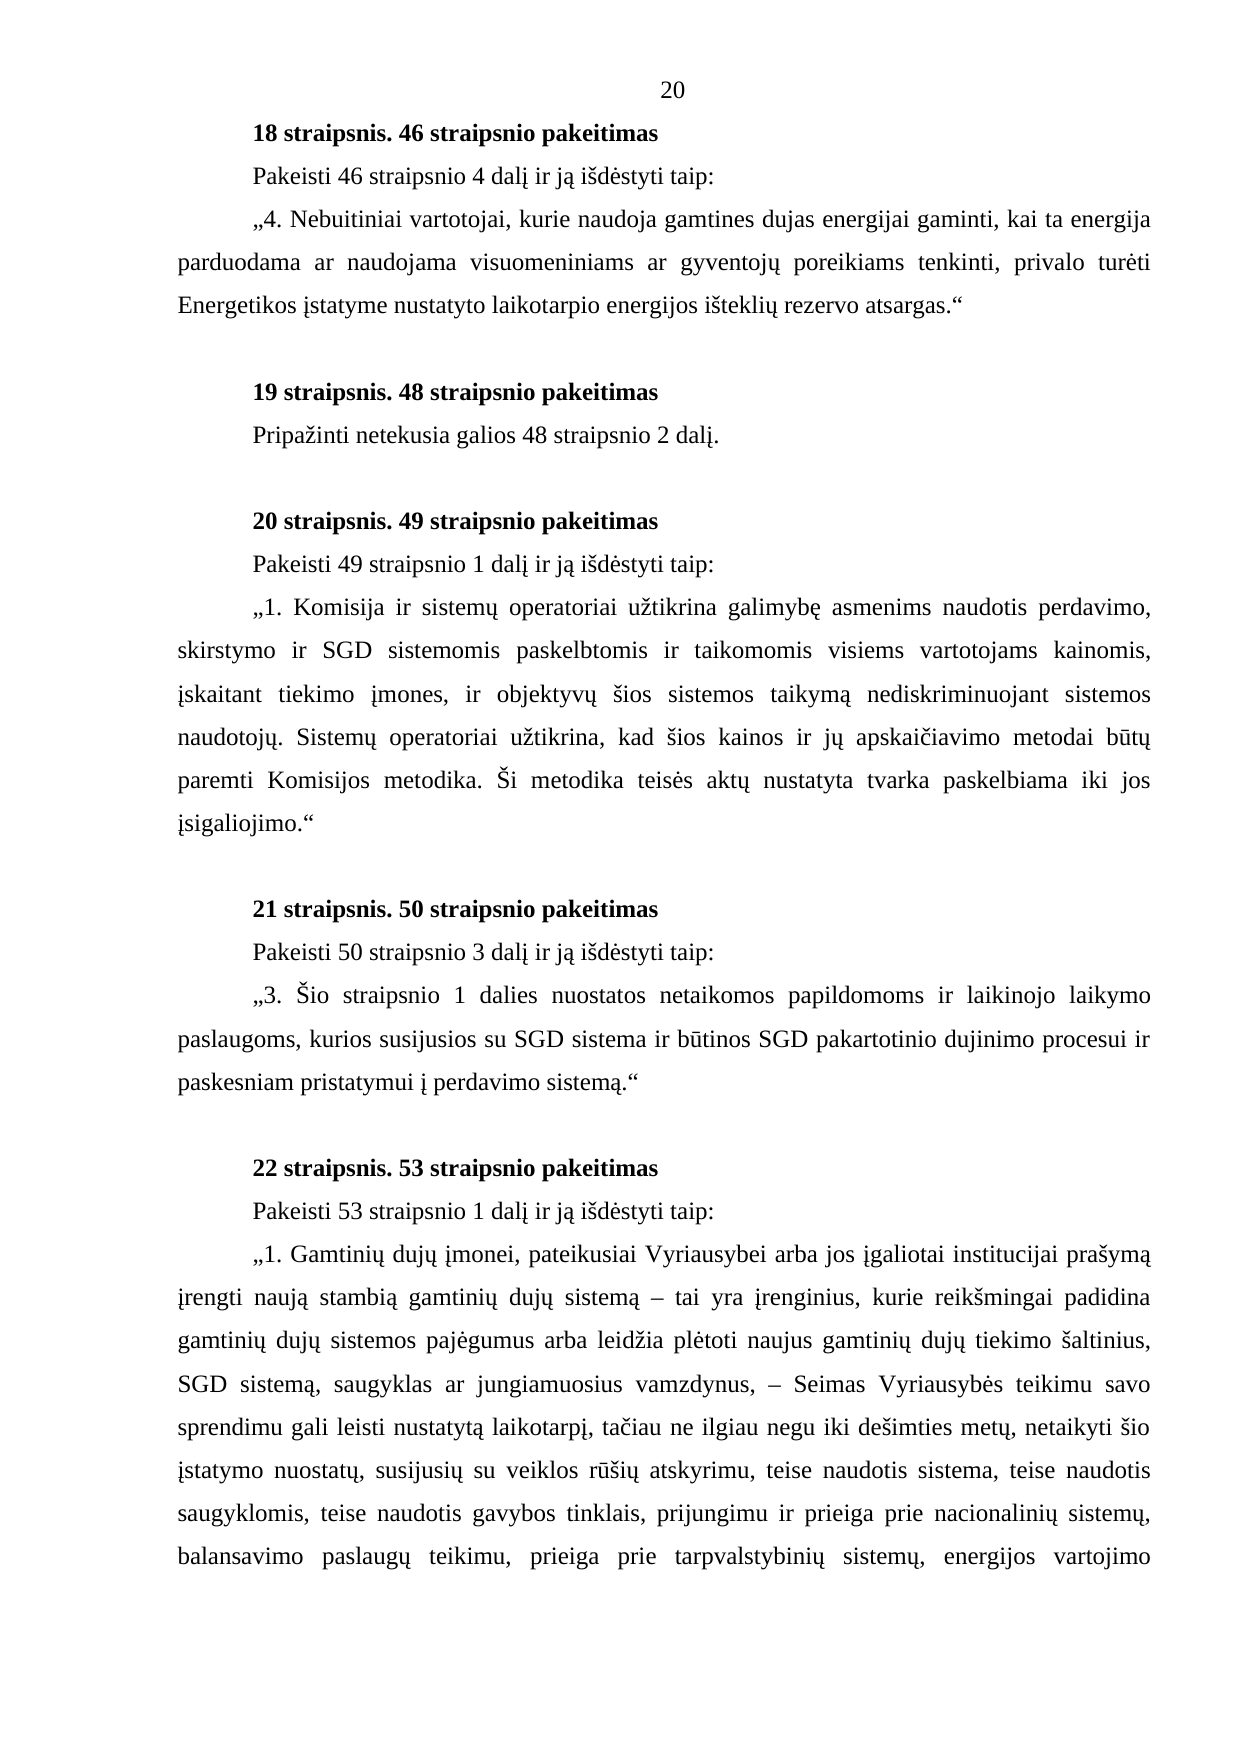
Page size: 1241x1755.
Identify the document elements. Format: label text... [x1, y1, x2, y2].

text 22 straipsnis. 53 straipsnio pakeitimas [177, 1153, 1152, 1182]
text Pakeisti 50 straipsnio 3 dalį ir ją išdėstyti taip: [177, 937, 1152, 966]
text Pripažinti netekusia galios 48 straipsnio 2 dalį. [177, 420, 1152, 449]
text 18 straipsnis. 46 straipsnio pakeitimas [177, 118, 1152, 147]
text Pakeisti 49 straipsnio 1 dalį ir ją išdėstyti taip: [177, 549, 1152, 578]
text 20 straipsnis. 49 straipsnio pakeitimas [177, 506, 1152, 535]
text Pakeisti 53 straipsnio 1 dalį ir ją išdėstyti taip: [177, 1196, 1152, 1225]
text „1. Komisija ir sistemų operatoriai užtikrina galimybę asmenims naudotis perdavimo, skirstymo ir SGD sistemomis paskelbtomis ir taikomomis visiems vartotojams kainomis, įskaitant tiekimo įmones, ir objektyvų šios sistemos taikymą nediskriminuojant sistemos naudotojų. Sistemų operatoriai užtikrina, kad šios kainos ir jų apskaičiavimo metodai būtų paremti Komisijos metodika. Ši metodika teisės aktų nustatyta tvarka paskelbiama iki jos įsigaliojimo.“ [177, 592, 1152, 837]
text 19 straipsnis. 48 straipsnio pakeitimas [177, 377, 1152, 406]
text Pakeisti 46 straipsnio 4 dalį ir ją išdėstyti taip: [177, 161, 1152, 190]
text „3. Šio straipsnio 1 dalies nuostatos netaikomos papildomoms ir laikinojo laikymo paslaugoms, kurios susijusios su SGD sistema ir būtinos SGD pakartotinio dujinimo procesui ir paskesniam pristatymui į perdavimo sistemą.“ [177, 981, 1152, 1096]
text „4. Nebuitiniai vartotojai, kurie naudoja gamtines dujas energijai gaminti, kai ta energija parduodama ar naudojama visuomeniniams ar gyventojų poreikiams tenkinti, privalo turėti Energetikos įstatyme nustatyto laikotarpio energijos išteklių rezervo atsargas.“ [177, 204, 1152, 319]
text „1. Gamtinių dujų įmonei, pateikusiai Vyriausybei arba jos įgaliotai institucijai prašymą įrengti naują stambią gamtinių dujų sistemą – tai yra įrenginius, kurie reikšmingai padidina gamtinių dujų sistemos pajėgumus arba leidžia plėtoti naujus gamtinių dujų tiekimo šaltinius, SGD sistemą, saugyklas ar jungiamuosius vamzdynus, – Seimas Vyriausybės teikimu savo sprendimu gali leisti nustatytą laikotarpį, tačiau ne ilgiau negu iki dešimties metų, netaikyti šio įstatymo nuostatų, susijusių su veiklos rūšių atskyrimu, teise naudotis sistema, teise naudotis saugyklomis, teise naudotis gavybos tinklais, prijungimu ir prieiga prie nacionalinių sistemų, balansavimo paslaugų teikimu, prieiga prie tarpvalstybinių sistemų, energijos vartojimo [177, 1239, 1152, 1570]
text 21 straipsnis. 50 straipsnio pakeitimas [177, 894, 1152, 923]
